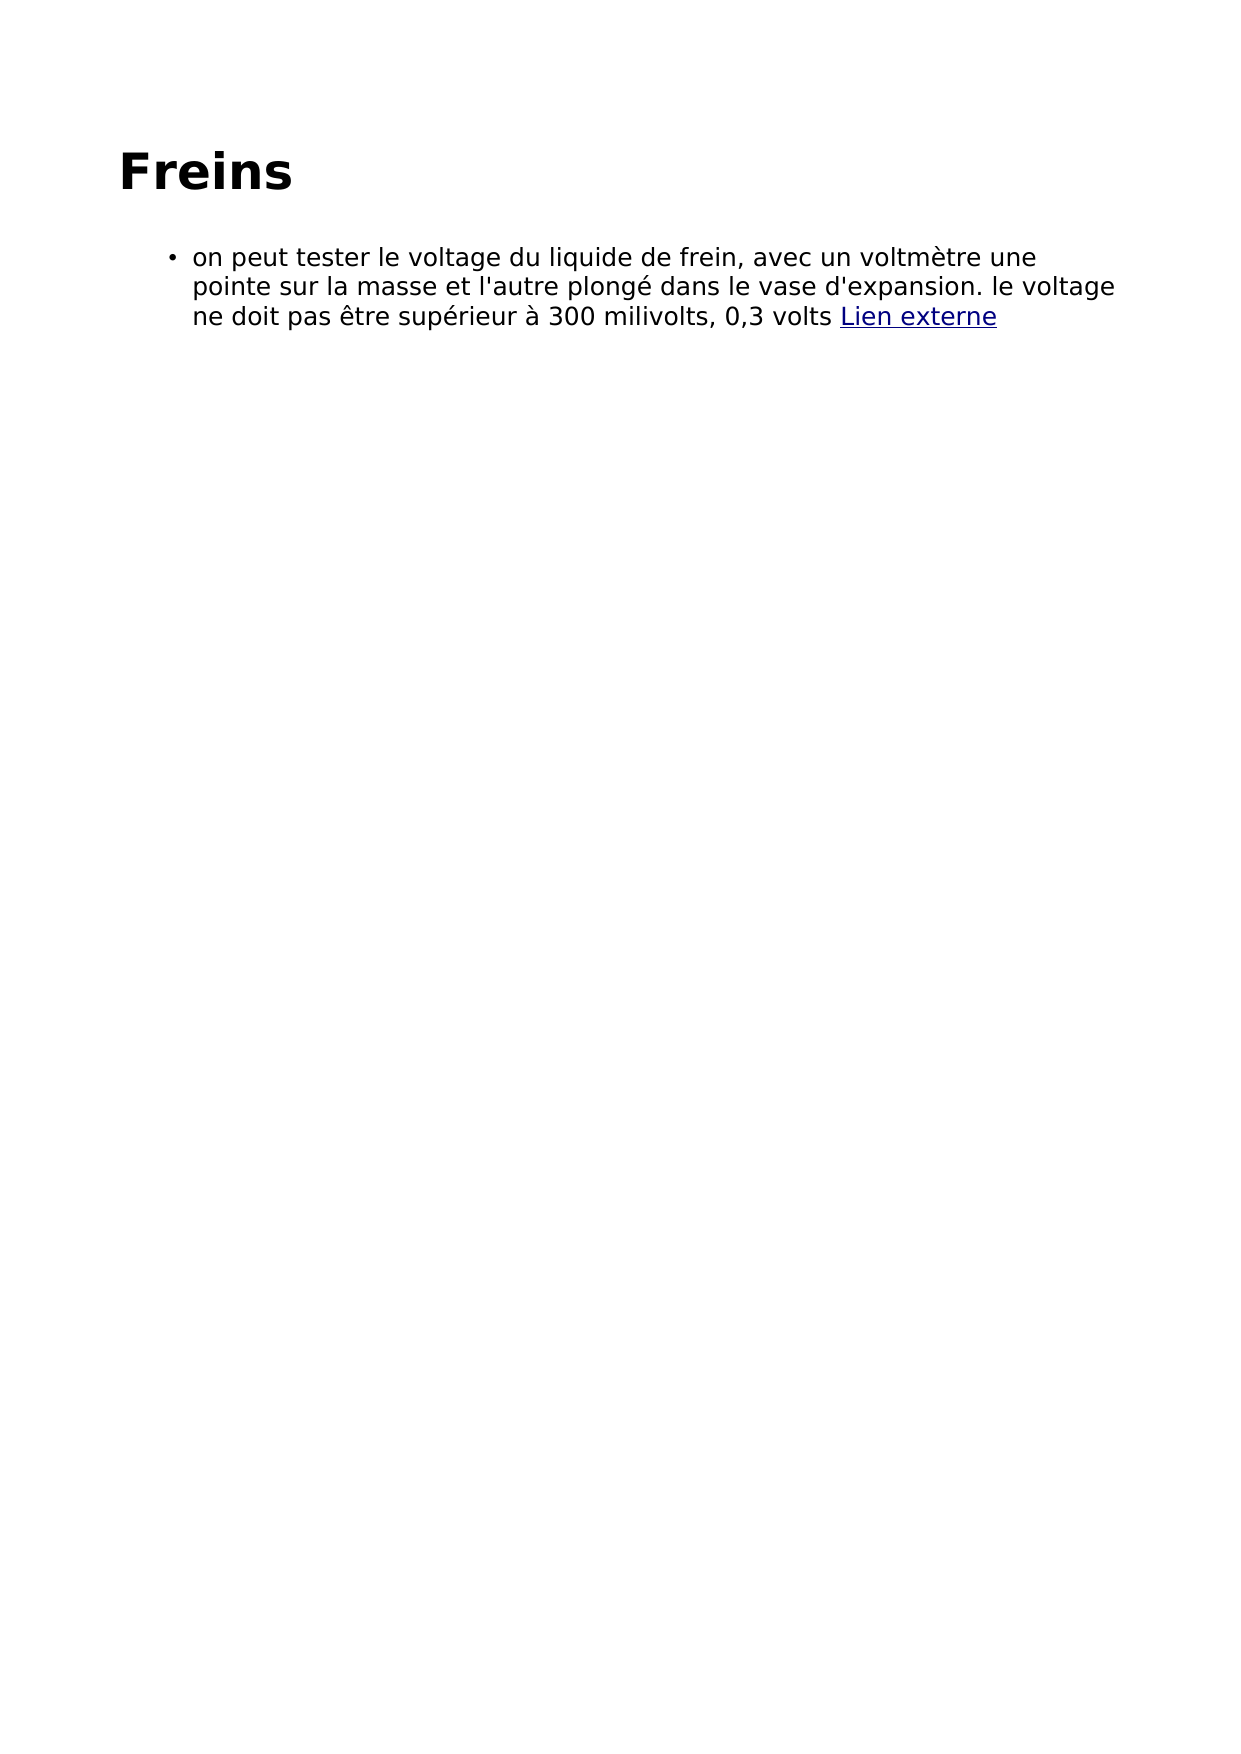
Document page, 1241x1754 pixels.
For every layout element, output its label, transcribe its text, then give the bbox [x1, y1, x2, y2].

subtitle Freins [118, 143, 1122, 201]
list on peut tester le voltage du liquide de frein, avec un voltmètre une pointe sur la masse et l'autre plongé dans le vase d'expansion. le voltage ne doit pas être supérieur à 300 milivolts, 0,3 volts Lien externe [177, 243, 1122, 331]
